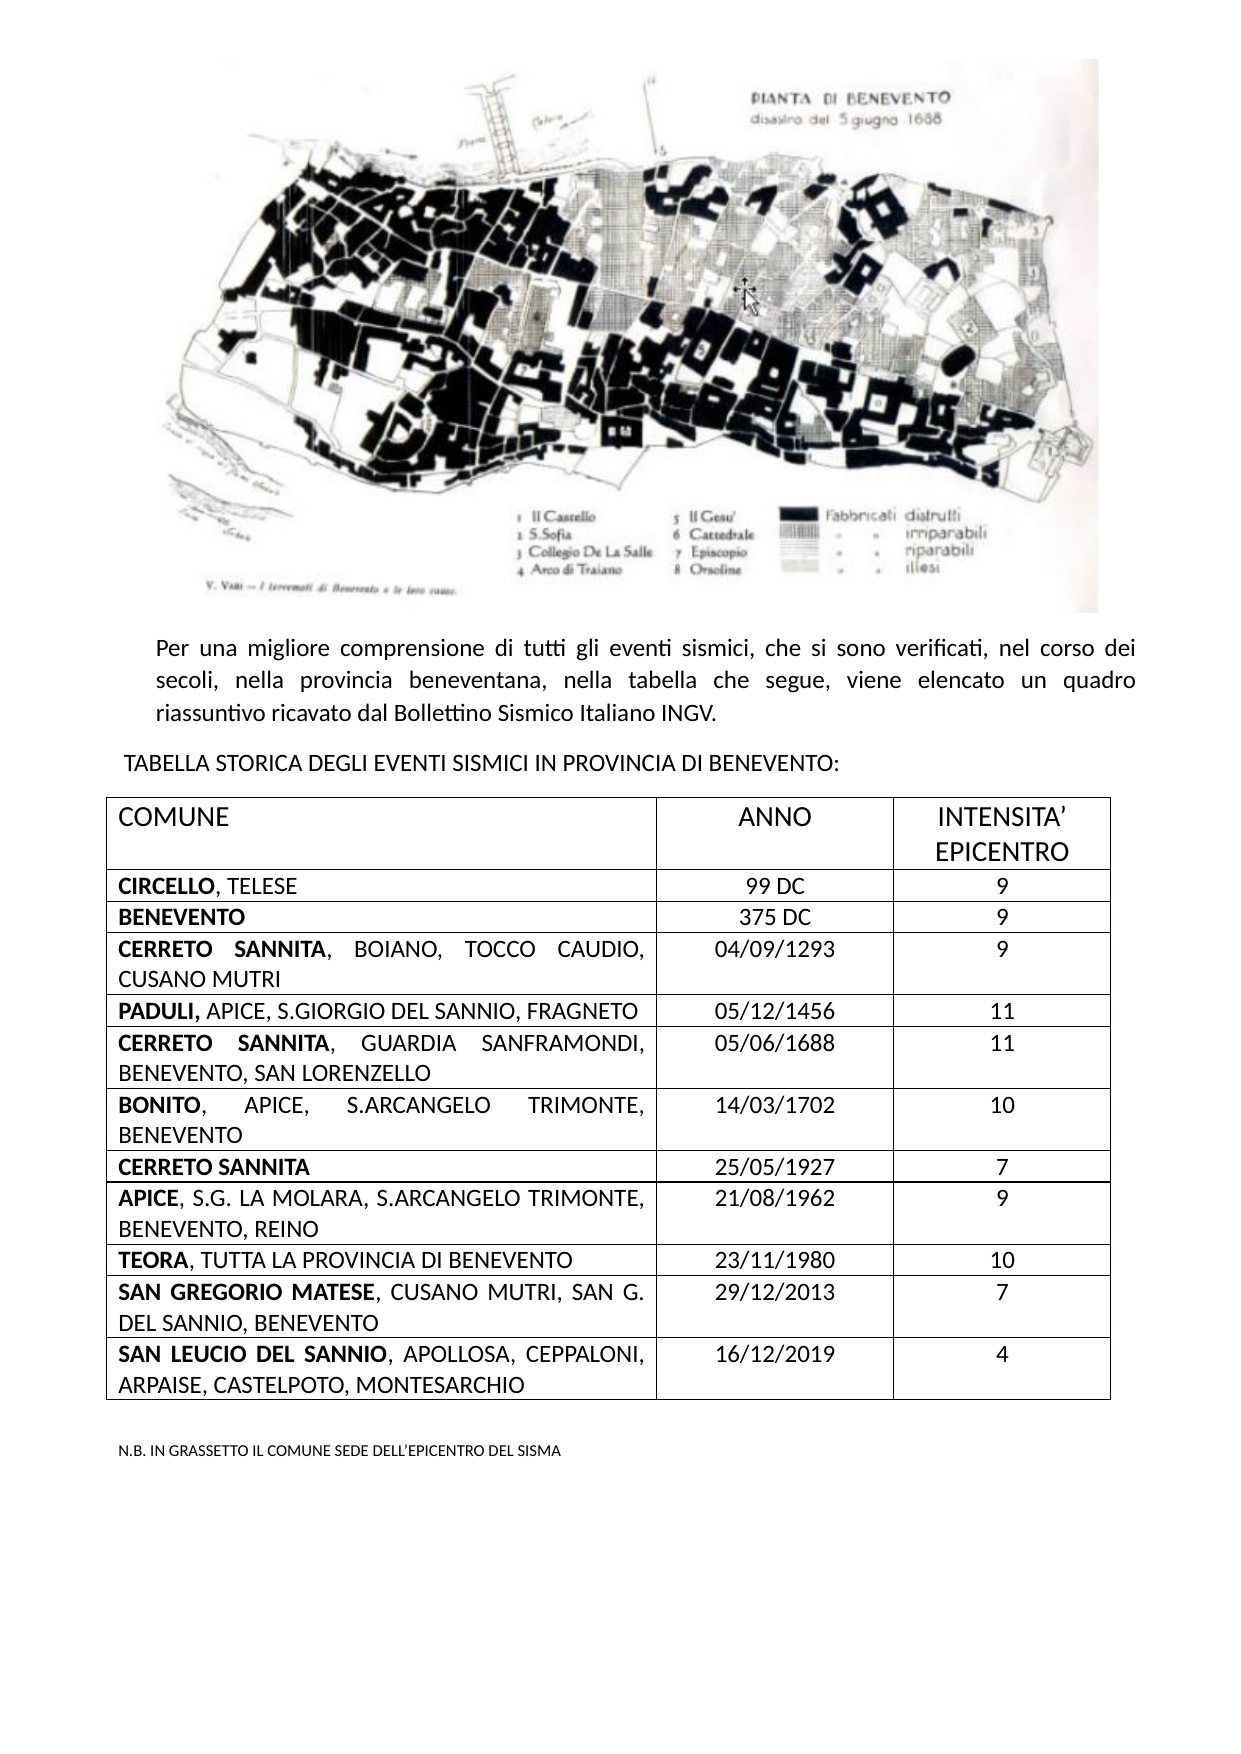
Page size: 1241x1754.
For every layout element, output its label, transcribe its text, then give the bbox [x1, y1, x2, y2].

table_cell 11 [894, 1027, 1110, 1088]
table_cell 10 [894, 1245, 1110, 1275]
table_cell 10 [894, 1089, 1110, 1150]
table_cell BONITO, APICE, S.ARCANGELO TRIMONTE, BENEVENTO [107, 1089, 656, 1150]
table_cell CERRETO SANNITA, BOIANO, TOCCO CAUDIO, CUSANO MUTRI [107, 933, 656, 994]
table_cell 29/12/2013 [657, 1276, 893, 1337]
text N.B. IN GRASSETTO IL COMUNE SEDE DELL’EPICENTRO DEL SISMA [118, 1440, 1137, 1461]
table_cell 9 [894, 933, 1110, 994]
table_cell 7 [894, 1151, 1110, 1181]
table_cell 9 [894, 870, 1110, 901]
table_cell SAN LEUCIO DEL SANNIO, APOLLOSA, CEPPALONI, ARPAISE, CASTELPOTO, MONTESARCHIO [107, 1338, 656, 1399]
table_cell CERRETO SANNITA, GUARDIA SANFRAMONDI, BENEVENTO, SAN LORENZELLO [107, 1027, 656, 1088]
table_cell SAN GREGORIO MATESE, CUSANO MUTRI, SAN G. DEL SANNIO, BENEVENTO [107, 1276, 656, 1337]
table_cell 04/09/1293 [657, 933, 893, 994]
picture [155, 59, 1099, 613]
table_cell 9 [894, 902, 1110, 932]
table_cell 05/12/1456 [657, 995, 893, 1026]
table_cell CERRETO SANNITA [107, 1151, 656, 1181]
table_cell 99 DC [657, 870, 893, 901]
table_cell 16/12/2019 [657, 1338, 893, 1399]
table_header ANNO [657, 798, 893, 869]
table_cell TEORA, TUTTA LA PROVINCIA DI BENEVENTO [107, 1245, 656, 1275]
text TABELLA STORICA DEGLI EVENTI SISMICI IN PROVINCIA DI BENEVENTO: [118, 747, 1137, 778]
table_header INTENSITA’ EPICENTRO [894, 798, 1110, 869]
table_cell APICE, S.G. LA MOLARA, S.ARCANGELO TRIMONTE, BENEVENTO, REINO [107, 1183, 656, 1243]
table_cell 11 [894, 995, 1110, 1026]
table_cell 9 [894, 1183, 1110, 1243]
table_cell 4 [894, 1338, 1110, 1399]
table_cell 7 [894, 1276, 1110, 1337]
table_cell 23/11/1980 [657, 1245, 893, 1275]
table_cell 05/06/1688 [657, 1027, 893, 1088]
table_cell BENEVENTO [107, 902, 656, 932]
text Per una migliore comprensione di tutti gli eventi sismici, che si sono verificati, nel corso dei secoli, nella provincia beneventana, nella tabella che segue, viene elencato un quadro riassuntivo ricavato dal Bollettino Sismico Italiano INGV. [156, 632, 1137, 728]
table_header COMUNE [107, 798, 656, 869]
table_cell 25/05/1927 [657, 1151, 893, 1181]
table_cell PADULI, APICE, S.GIORGIO DEL SANNIO, FRAGNETO [107, 995, 656, 1026]
table_cell 375 DC [657, 902, 893, 932]
table_cell 21/08/1962 [657, 1183, 893, 1243]
table_cell CIRCELLO, TELESE [107, 870, 656, 901]
table_cell 14/03/1702 [657, 1089, 893, 1150]
